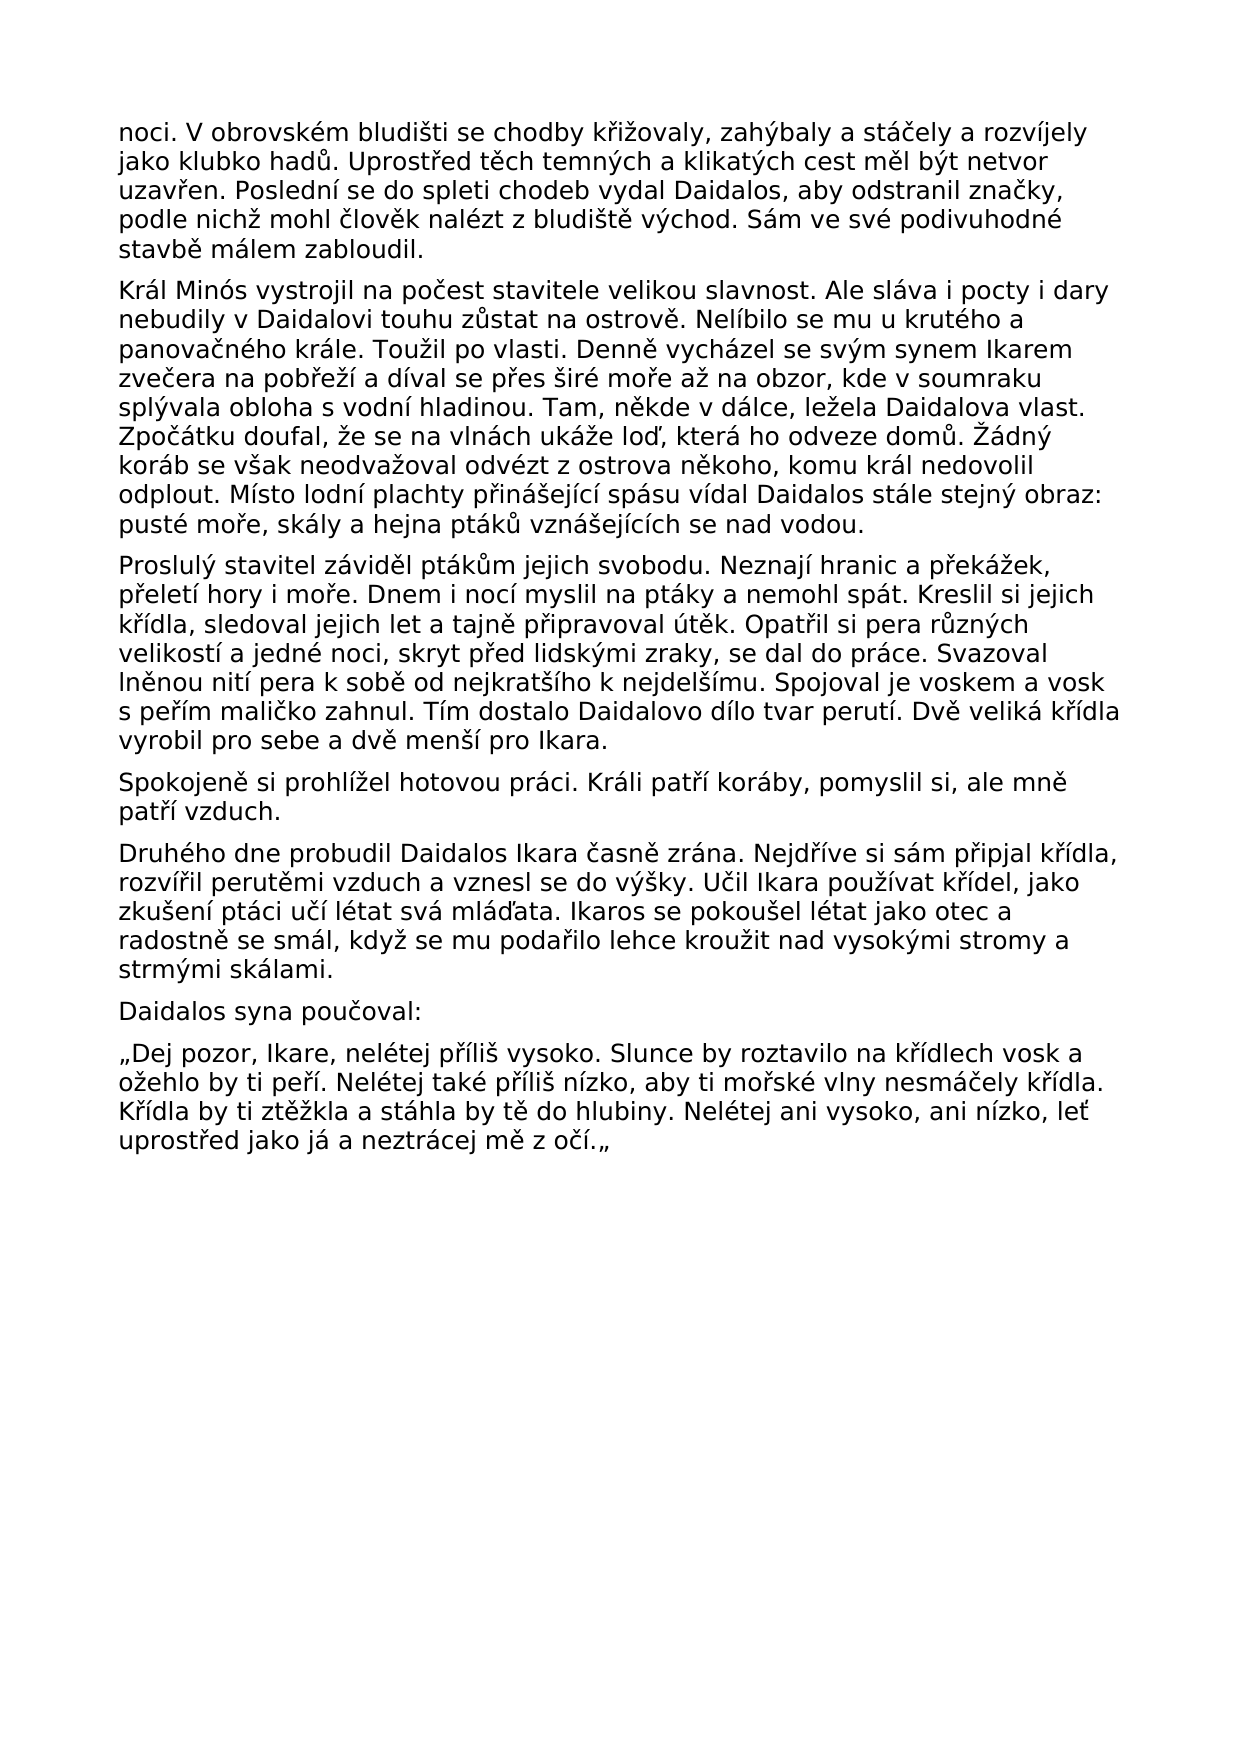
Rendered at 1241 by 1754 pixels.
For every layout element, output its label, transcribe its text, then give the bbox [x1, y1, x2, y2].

text Proslulý stavitel záviděl ptákům jejich svobodu. Neznají hranic a překážek, přeletí hory i moře. Dnem i nocí myslil na ptáky a nemohl spát. Kreslil si jejich křídla, sledoval jejich let a tajně připravoval útěk. Opatřil si pera různých velikostí a jedné noci, skryt před lidskými zraky, se dal do práce. Svazoval lněnou nití pera k sobě od nejkratšího k nejdelšímu. Spojoval je voskem a vosk s peřím maličko zahnul. Tím dostalo Daidalovo dílo tvar perutí. Dvě veliká křídla vyrobil pro sebe a dvě menší pro Ikara. [118, 551, 1122, 756]
text Král Minós vystrojil na počest stavitele velikou slavnost. Ale sláva i pocty i dary nebudily v Daidalovi touhu zůstat na ostrově. Nelíbilo se mu u krutého a panovačného krále. Toužil po vlasti. Denně vycházel se svým synem Ikarem zvečera na pobřeží a díval se přes širé moře až na obzor, kde v soumraku splývala obloha s vodní hladinou. Tam, někde v dálce, ležela Daidalova vlast. Zpočátku doufal, že se na vlnách ukáže loď, která ho odveze domů. Žádný koráb se však neodvažoval odvézt z ostrova někoho, komu král nedovolil odplout. Místo lodní plachty přinášející spásu vídal Daidalos stále stejný obraz: pusté moře, skály a hejna ptáků vznášejících se nad vodou. [118, 276, 1122, 539]
text Daidalos syna poučoval: [118, 997, 1122, 1026]
text Spokojeně si prohlížel hotovou práci. Králi patří koráby, pomyslil si, ale mně patří vzduch. [118, 768, 1122, 826]
text noci. V obrovském bludišti se chodby křižovaly, zahýbaly a stáčely a rozvíjely jako klubko hadů. Uprostřed těch temných a klikatých cest měl být netvor uzavřen. Poslední se do spleti chodeb vydal Daidalos, aby odstranil značky, podle nichž mohl člověk nalézt z bludiště východ. Sám ve své podivuhodné stavbě málem zabloudil. [118, 118, 1122, 264]
text „Dej pozor, Ikare, nelétej příliš vysoko. Slunce by roztavilo na křídlech vosk a ožehlo by ti peří. Nelétej také příliš nízko, aby ti mořské vlny nesmáčely křídla. Křídla by ti ztěžkla a stáhla by tě do hlubiny. Nelétej ani vysoko, ani nízko, leť uprostřed jako já a neztrácej mě z očí.„ [118, 1039, 1122, 1156]
text Druhého dne probudil Daidalos Ikara časně zrána. Nejdříve si sám připjal křídla, rozvířil perutěmi vzduch a vznesl se do výšky. Učil Ikara používat křídel, jako zkušení ptáci učí létat svá mláďata. Ikaros se pokoušel létat jako otec a radostně se smál, když se mu podařilo lehce kroužit nad vysokými stromy a strmými skálami. [118, 839, 1122, 985]
